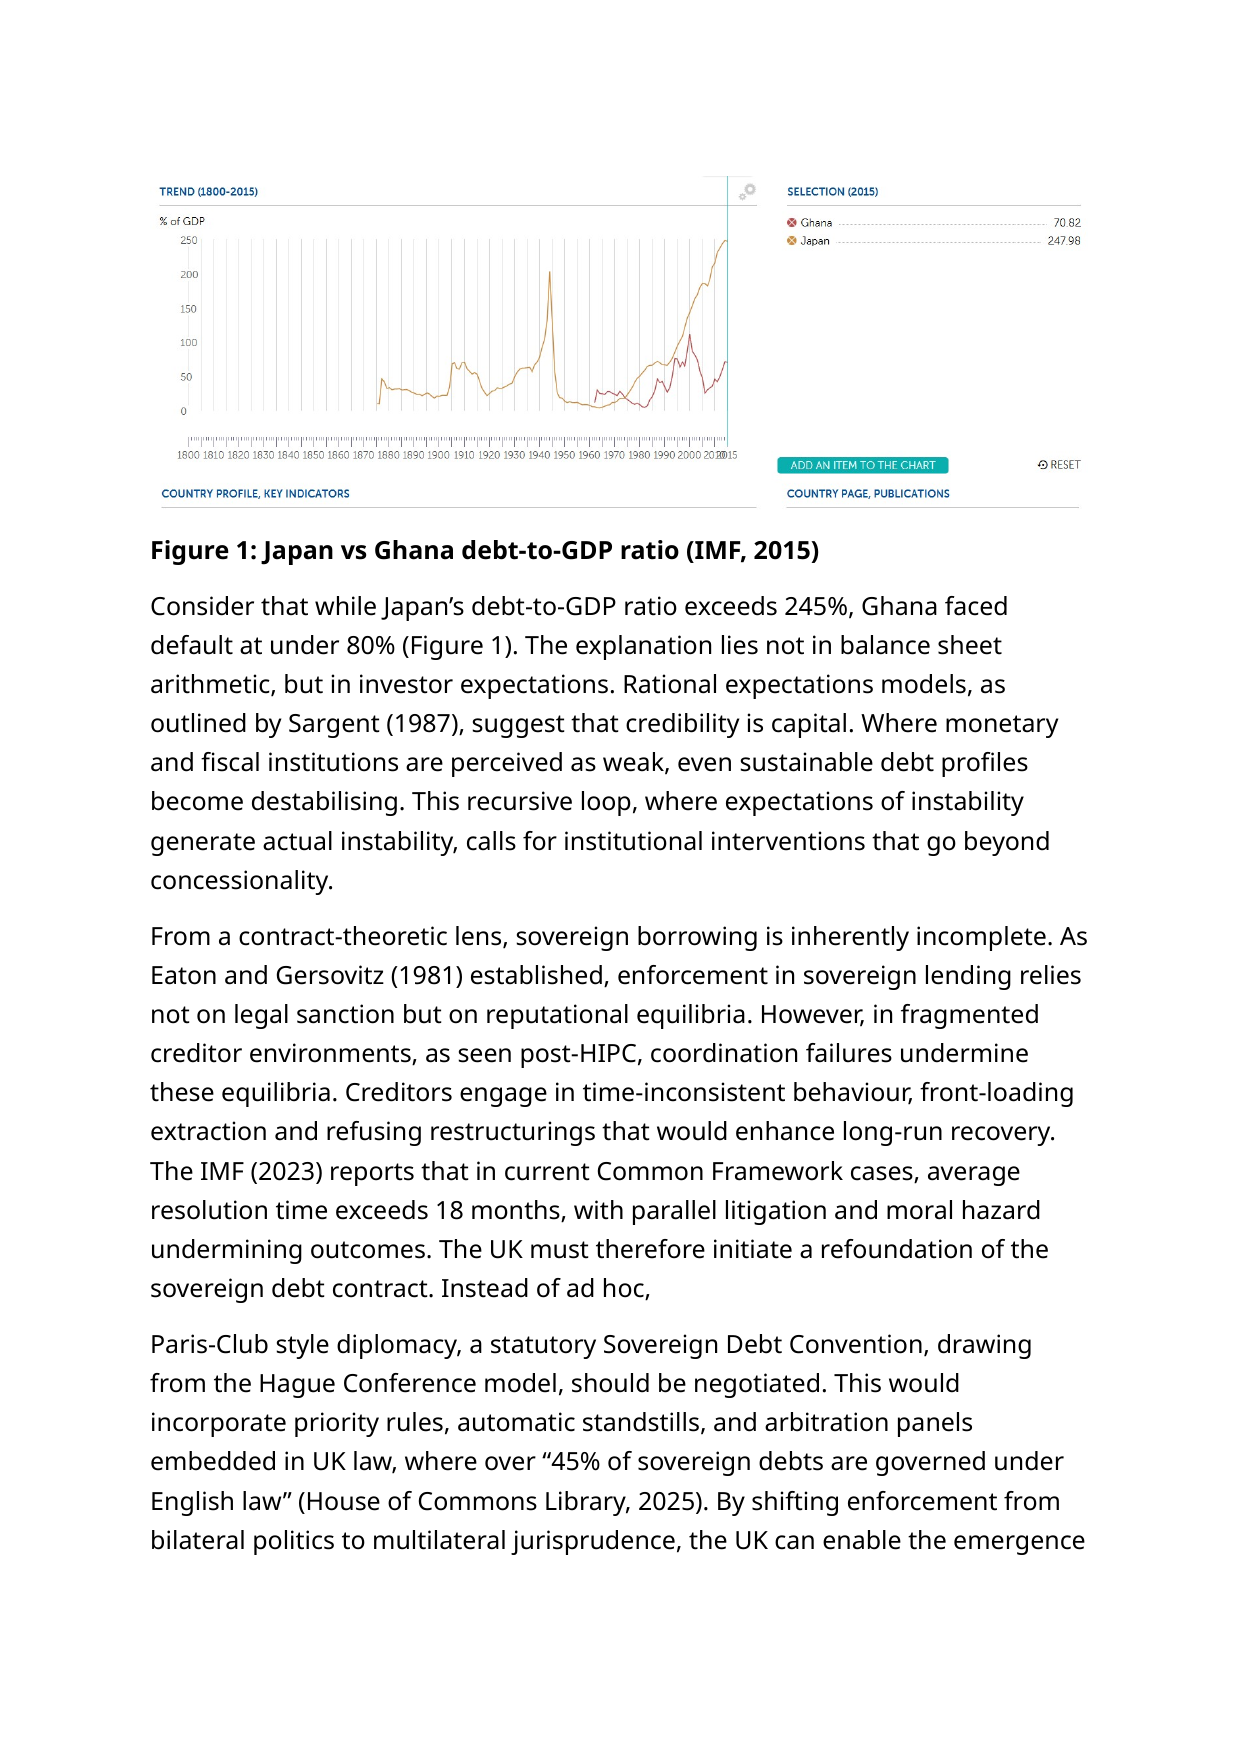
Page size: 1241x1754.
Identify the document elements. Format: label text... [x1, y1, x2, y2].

text Paris-Club style diplomacy, a statutory Sovereign Debt Convention, drawing from the Hague Conference model, should be negotiated. This would incorporate priority rules, automatic standstills, and arbitration panels embedded in UK law, where over “45% of sovereign debts are governed under English law” (House of Commons Library, 2025). By shifting enforcement from bilateral politics to multilateral jurisprudence, the UK can enable the emergence [150, 1327, 1090, 1556]
text From a contract-theoretic lens, sovereign borrowing is inherently incomplete. As Eaton and Gersovitz (1981) established, enforcement in sovereign lending relies not on legal sanction but on reputational equilibria. However, in fragmented creditor environments, as seen post-HIPC, coordination failures undermine these equilibria. Creditors engage in time-inconsistent behaviour, front-loading extraction and refusing restructurings that would enhance long-run recovery. The IMF (2023) reports that in current Common Framework cases, average resolution time exceeds 18 months, with parallel litigation and moral hazard undermining outcomes. The UK must therefore initiate a refoundation of the sovereign debt contract. Instead of ad hoc, [150, 918, 1090, 1305]
text Figure 1: Japan vs Ghana debt-to-GDP ratio (IMF, 2015) [150, 532, 1090, 566]
text Consider that while Japan’s debt-to-GDP ratio exceeds 245%, Ghana faced default at under 80% (Figure 1). The explanation lies not in balance sheet arithmetic, but in investor expectations. Rational expectations models, as outlined by Sargent (1987), suggest that credibility is capital. Where monetary and fiscal institutions are perceived as weak, even sustainable debt profiles become destabilising. This recursive loop, where expectations of instability generate actual instability, calls for institutional interventions that go beyond concessionality. [150, 588, 1090, 896]
